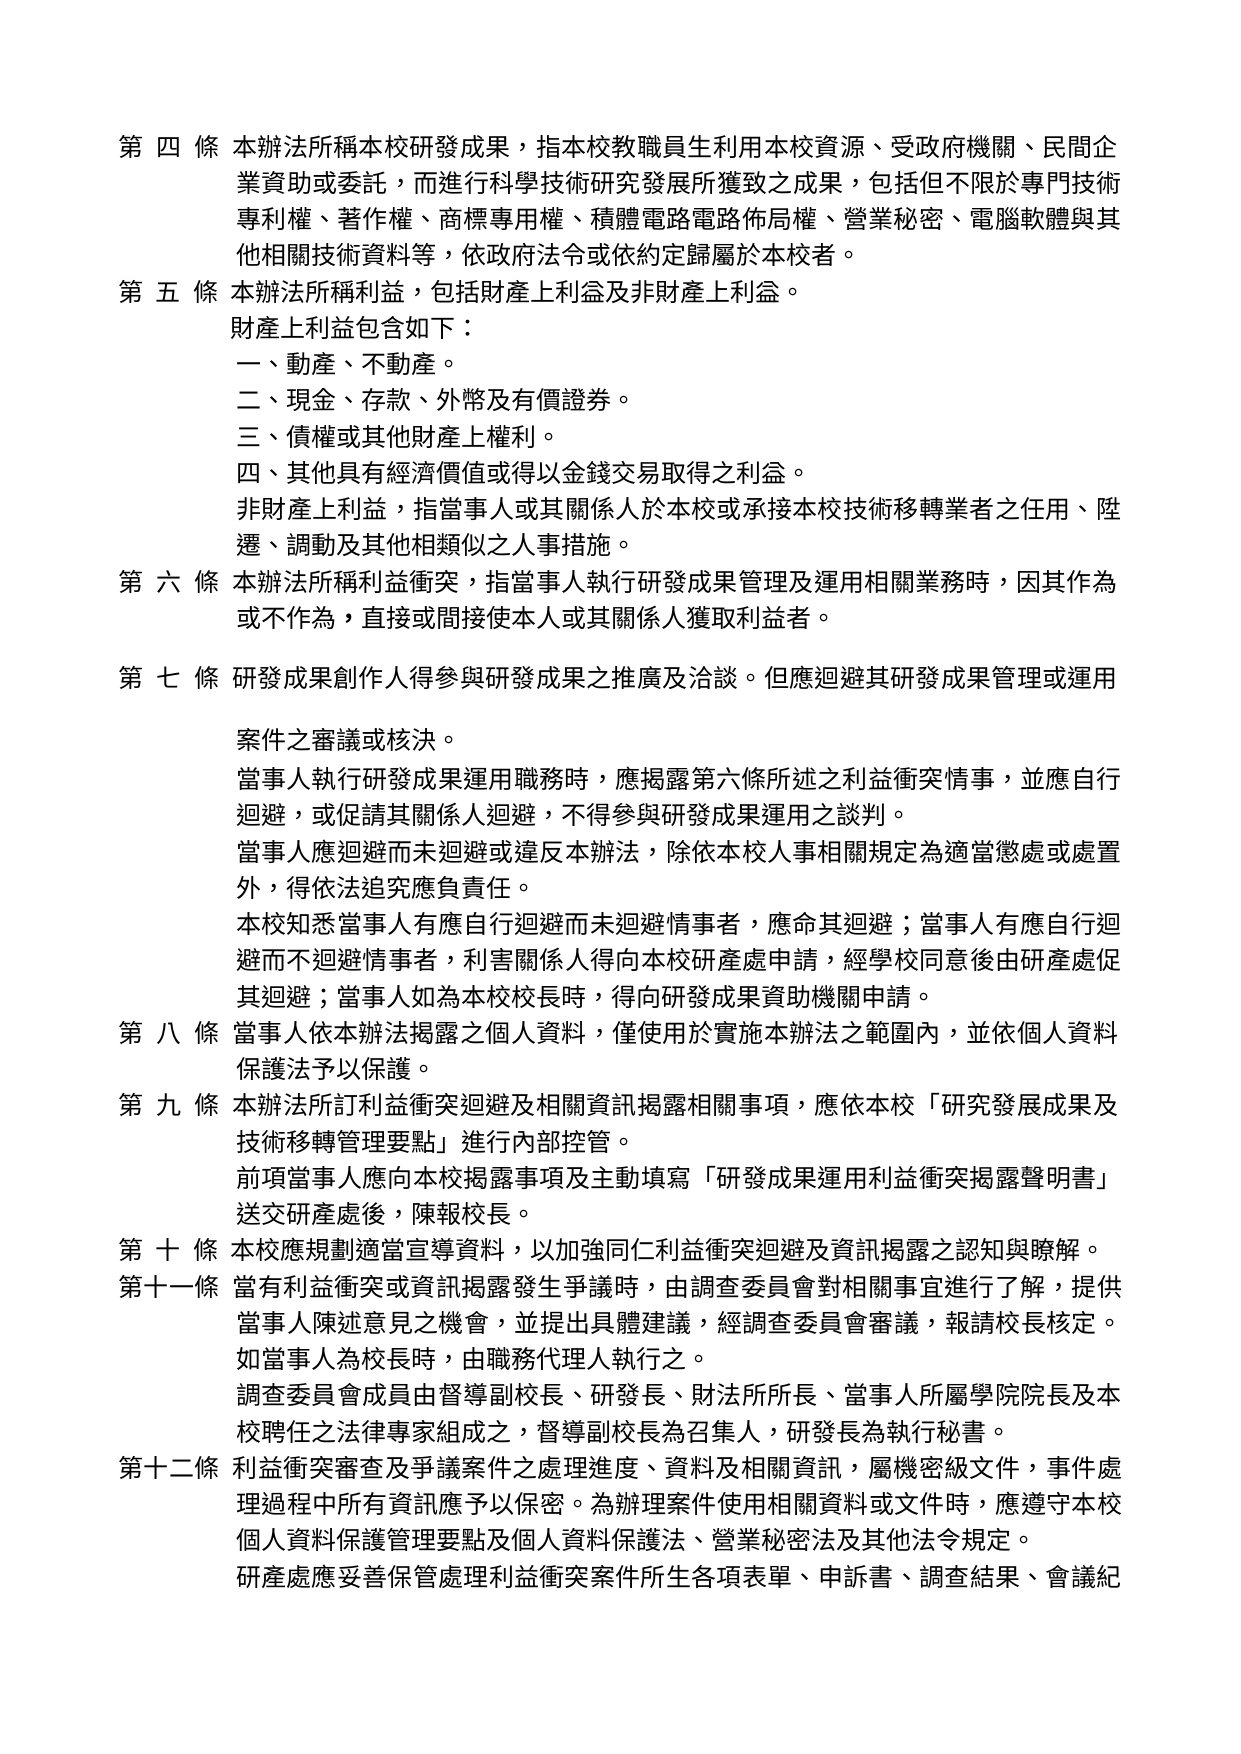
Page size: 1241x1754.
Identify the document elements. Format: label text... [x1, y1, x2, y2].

text 第 八 條 當事人依本辦法揭露之個人資料，僅使用於實施本辦法之範圍內，並依個人資料保護法予以保護。 [118, 1013, 1122, 1086]
text 第十一條 當有利益衝突或資訊揭露發生爭議時，由調查委員會對相關事宜進行了解，提供當事人陳述意見之機會，並提出具體建議，經調查委員會審議，報請校長核定。如當事人為校長時，由職務代理人執行之。 [118, 1267, 1122, 1376]
text 第十二條 利益衝突審查及爭議案件之處理進度、資料及相關資訊，屬機密級文件，事件處理過程中所有資訊應予以保密。為辦理案件使用相關資料或文件時，應遵守本校個人資料保護管理要點及個人資料保護法、營業秘密法及其他法令規定。 [118, 1448, 1122, 1557]
text 第 六 條 本辦法所稱利益衝突，指當事人執行研發成果管理及運用相關業務時，因其作為或不作為，直接或間接使本人或其關係人獲取利益者。 [118, 562, 1122, 634]
text 當事人執行研發成果運用職務時，應揭露第六條所述之利益衝突情事，並應自行迴避，或促請其關係人迴避，不得參與研發成果運用之談判。 [236, 759, 1122, 832]
text 二、現金、存款、外幣及有價證券。 [118, 381, 1122, 417]
text 第 十 條 本校應規劃適當宣導資料，以加強同仁利益衝突迴避及資訊揭露之認知與瞭解。 [118, 1231, 1122, 1267]
text 非財產上利益，指當事人或其關係人於本校或承接本校技術移轉業者之任用、陞遷、調動及其他相類似之人事措施。 [236, 489, 1122, 562]
text 當事人應迴避而未迴避或違反本辦法，除依本校人事相關規定為適當懲處或處置外，得依法追究應負責任。 [236, 832, 1122, 904]
text 前項當事人應向本校揭露事項及主動填寫「研發成果運用利益衝突揭露聲明書」送交研產處後，陳報校長。 [236, 1158, 1122, 1231]
text 調查委員會成員由督導副校長、研發長、財法所所長、當事人所屬學院院長及本校聘任之法律專家組成之，督導副校長為召集人，研發長為執行秘書。 [236, 1376, 1122, 1448]
text 一、動產、不動產。 [118, 344, 1122, 381]
text 本校知悉當事人有應自行迴避而未迴避情事者，應命其迴避；當事人有應自行迴避而不迴避情事者，利害關係人得向本校研產處申請，經學校同意後由研產處促其迴避；當事人如為本校校長時，得向研發成果資助機關申請。 [236, 904, 1122, 1013]
text 第 九 條 本辦法所訂利益衝突迴避及相關資訊揭露相關事項，應依本校「研究發展成果及技術移轉管理要點」進行內部控管。 [118, 1086, 1122, 1158]
text 第 四 條 本辦法所稱本校研發成果，指本校教職員生利用本校資源、受政府機關、民間企業資助或委託，而進行科學技術研究發展所獲致之成果，包括但不限於專門技術、專利權、著作權、商標專用權、積體電路電路佈局權、營業秘密、電腦軟體與其他相關技術資料等，依政府法令或依約定歸屬於本校者。 [118, 127, 1122, 272]
text 第 五 條 本辦法所稱利益，包括財產上利益及非財產上利益。 [118, 272, 1122, 308]
text 研產處應妥善保管處理利益衝突案件所生各項表單、申訴書、調查結果、會議紀 [236, 1557, 1122, 1593]
text 財產上利益包含如下： [118, 308, 1122, 344]
text 第 七 條 研發成果創作人得參與研發成果之推廣及洽談。但應迴避其研發成果管理或運用案件之審議或核決。 [118, 634, 1122, 759]
text 四、其他具有經濟價值或得以金錢交易取得之利益。 [118, 453, 1122, 489]
text 三、債權或其他財產上權利。 [118, 417, 1122, 453]
